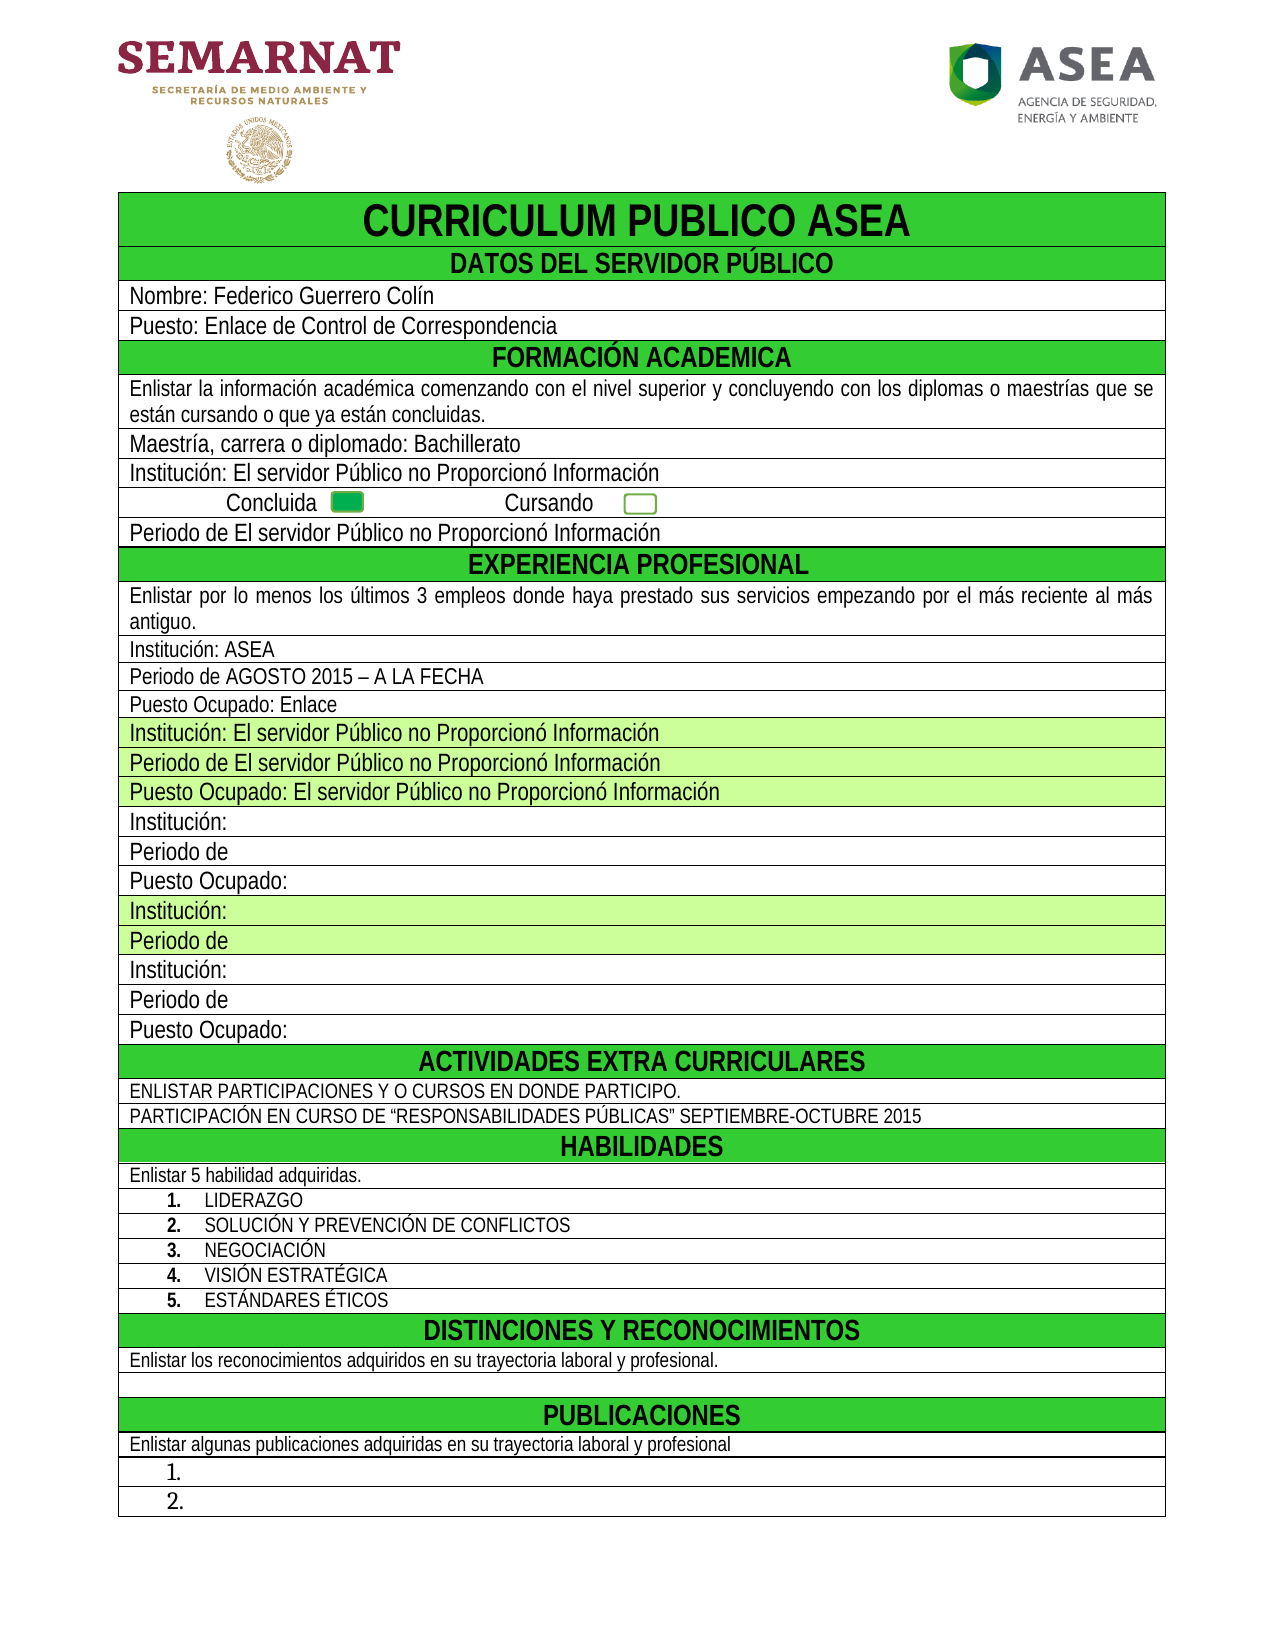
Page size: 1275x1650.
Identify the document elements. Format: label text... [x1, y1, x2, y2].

table_cell Puesto Ocupado: [119, 866, 1165, 895]
table_cell ENLISTAR PARTICIPACIONES Y O CURSOS EN DONDE PARTICIPO. [119, 1079, 1165, 1103]
table_cell Periodo de [119, 985, 1165, 1014]
table_cell Enlistar la información académica comenzando con el nivel superior y concluyendo con los diplomas o maestrías que se están cursando o que ya están concluidas. [119, 375, 1165, 428]
table_cell PARTICIPACIÓN EN CURSO DE “RESPONSABILIDADES PÚBLICAS” SEPTIEMBRE-OCTUBRE 2015 [119, 1104, 1165, 1128]
table_cell Institución: El servidor Público no Proporcionó Información [119, 718, 1165, 747]
table_header CURRICULUM PUBLICO ASEA [119, 193, 1165, 246]
table_cell Institución: [119, 807, 1165, 836]
table_cell NEGOCIACIÓN [119, 1239, 1165, 1262]
table_cell [119, 1373, 1165, 1397]
table_cell SOLUCIÓN Y PREVENCIÓN DE CONFLICTOS [119, 1214, 1165, 1237]
table_cell Nombre: Federico Guerrero Colín [119, 281, 1165, 310]
table_cell Institución: ASEA [119, 636, 1165, 662]
table_cell EXPERIENCIA PROFESIONAL [119, 548, 1165, 581]
table_cell Periodo de [119, 926, 1165, 954]
table_cell Institución: [119, 896, 1165, 925]
table_cell DATOS DEL SERVIDOR PÚBLICO [119, 247, 1165, 280]
table_cell ACTIVIDADES EXTRA CURRICULARES [119, 1045, 1165, 1078]
table_cell LIDERAZGO [119, 1189, 1165, 1212]
table_cell [119, 1458, 1165, 1486]
table_cell Periodo de El servidor Público no Proporcionó Información [119, 748, 1165, 776]
table_cell Concluida Cursando [119, 488, 1165, 517]
table_cell [119, 1487, 1165, 1516]
table_cell Puesto Ocupado: El servidor Público no Proporcionó Información [119, 777, 1165, 806]
table_cell Periodo de El servidor Público no Proporcionó Información [119, 518, 1165, 546]
table_cell Periodo de AGOSTO 2015 – A LA FECHA [119, 663, 1165, 689]
table_cell Institución: El servidor Público no Proporcionó Información [119, 459, 1165, 487]
table_cell Maestría, carrera o diplomado: Bachillerato [119, 429, 1165, 457]
table_cell ESTÁNDARES ÉTICOS [119, 1289, 1165, 1312]
table_cell DISTINCIONES Y RECONOCIMIENTOS [119, 1314, 1165, 1347]
table_cell Periodo de [119, 837, 1165, 865]
table_cell Enlistar algunas publicaciones adquiridas en su trayectoria laboral y profesional [119, 1433, 1165, 1456]
table_cell FORMACIÓN ACADEMICA [119, 341, 1165, 374]
table_cell Puesto Ocupado: Enlace [119, 691, 1165, 717]
table_cell Enlistar por lo menos los últimos 3 empleos donde haya prestado sus servicios empezando por el más reciente al más antiguo. [119, 582, 1165, 635]
table_cell Enlistar los reconocimientos adquiridos en su trayectoria laboral y profesional. [119, 1348, 1165, 1372]
table_cell VISIÓN ESTRATÉGICA [119, 1264, 1165, 1287]
table_cell Puesto: Enlace de Control de Correspondencia [119, 311, 1165, 339]
table_cell PUBLICACIONES [119, 1398, 1165, 1431]
table_cell Institución: [119, 955, 1165, 984]
table_cell Enlistar 5 habilidad adquiridas. [119, 1164, 1165, 1187]
table_cell HABILIDADES [119, 1129, 1165, 1162]
table_cell Puesto Ocupado: [119, 1015, 1165, 1043]
